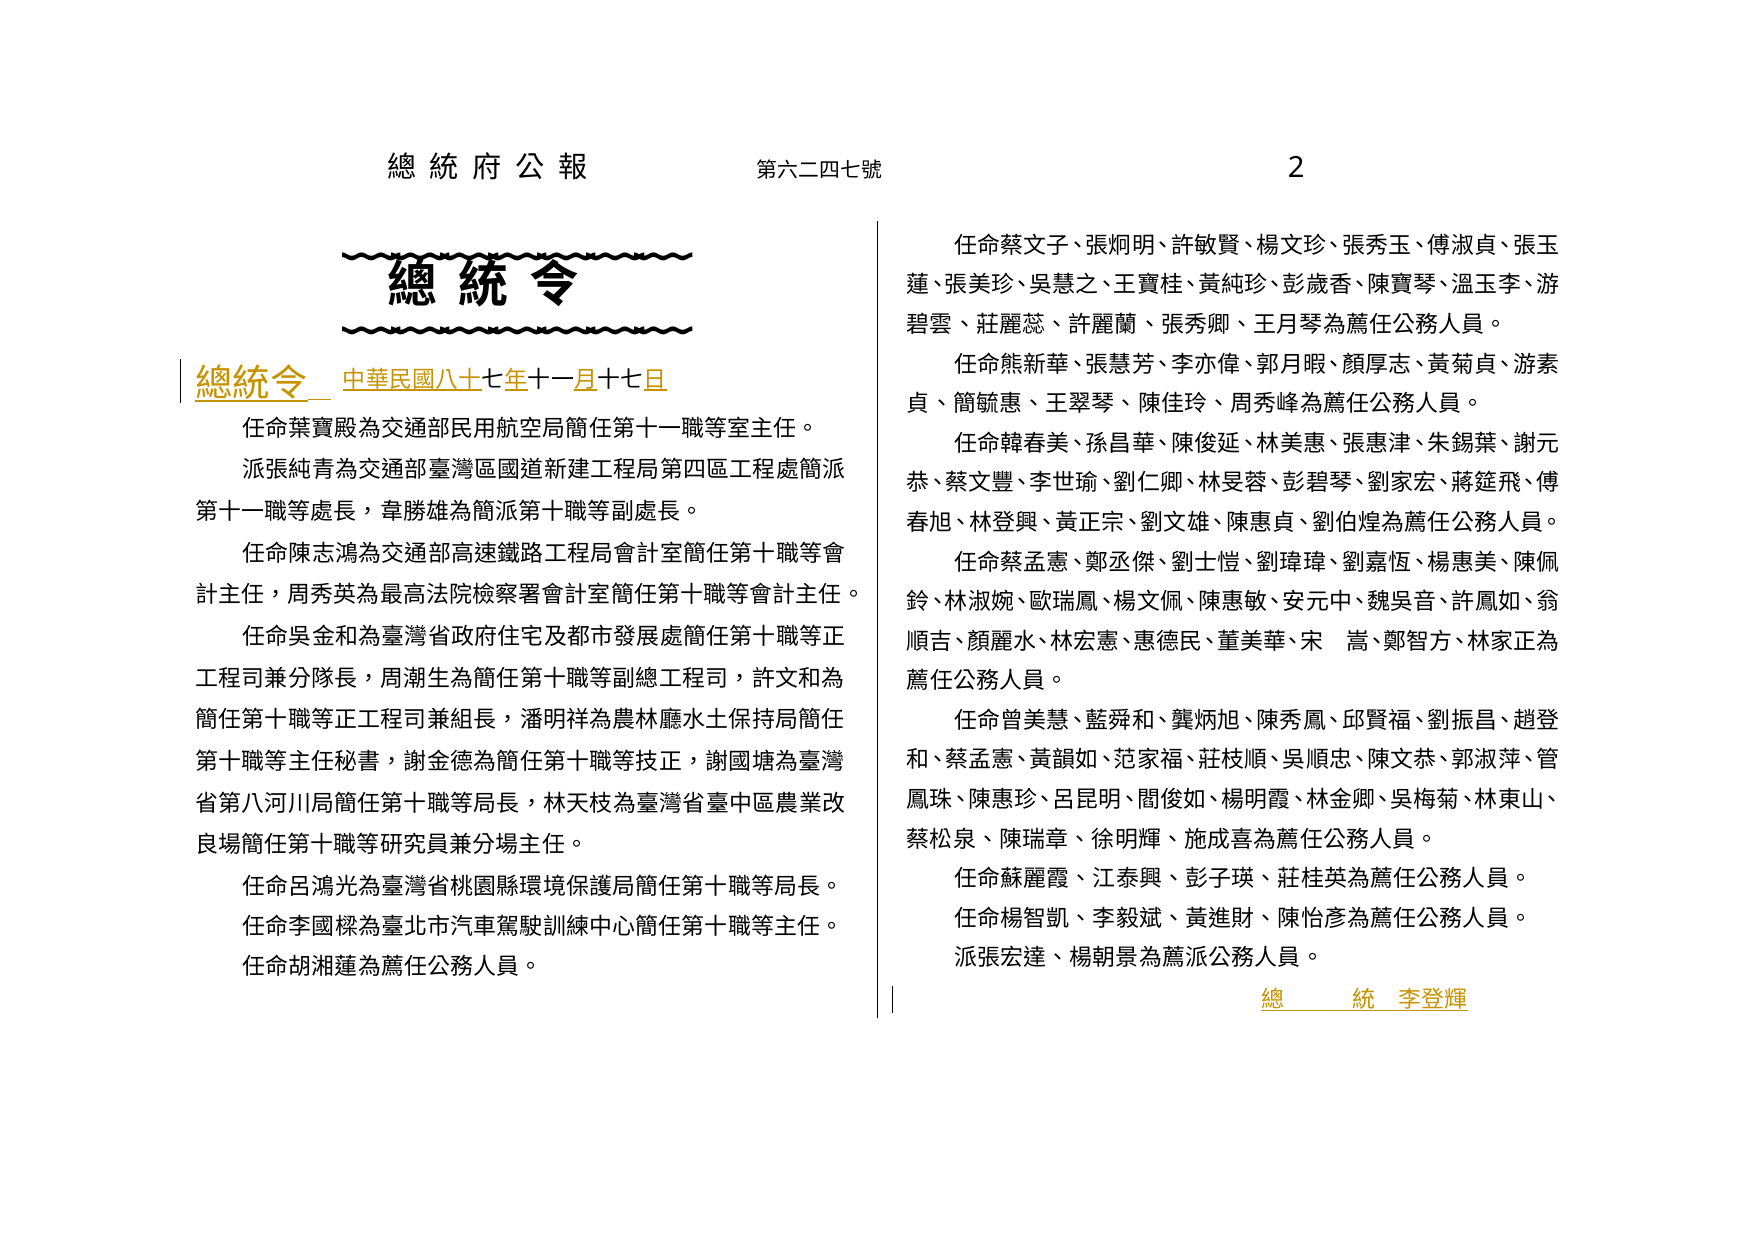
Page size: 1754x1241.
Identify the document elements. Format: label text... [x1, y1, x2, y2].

table_cell 總統令 [340, 261, 852, 309]
table_header ﹏﹏﹏﹏﹏﹏﹏ [340, 224, 852, 261]
table_cell [192, 261, 340, 309]
table_cell 中華民國八十七年十一月十七日 [340, 359, 852, 403]
text 總 統 李登輝 [907, 986, 1559, 1013]
table_cell [192, 309, 340, 359]
text 任命胡湘蓮為薦任公務人員。 [195, 942, 847, 982]
text 任命陳志鴻為交通部高速鐵路工程局會計室簡任第十職等會計主任，周秀英為最高法院檢察署會計室簡任第十職等會計主任。 [195, 528, 847, 611]
text 任命蔡文子、張炯明、許敏賢、楊文珍、張秀玉、傅淑貞、張玉蓮、張美珍、吳慧之、王寶桂、黃純珍、彭歲香、陳寶琴、溫玉李、游碧雲、莊麗蕊、許麗蘭、張秀卿、王月琴為薦任公務人員。 [907, 222, 1559, 340]
table_cell ﹏﹏﹏﹏﹏﹏﹏ [340, 309, 852, 359]
text 任命呂鴻光為臺灣省桃園縣環境保護局簡任第十職等局長。 [195, 861, 847, 903]
text 任命吳金和為臺灣省政府住宅及都市發展處簡任第十職等正工程司兼分隊長，周潮生為簡任第十職等副總工程司，許文和為簡任第十職等正工程司兼組長，潘明祥為農林廳水土保持局簡任第十職等主任秘書，謝金德為簡任第十職等技正，謝國塘為臺灣省第八河川局簡任第十職等局長，林天枝為臺灣省臺中區農業改良場簡任第十職等研究員兼分場主任。 [195, 611, 847, 861]
text 派張宏達、楊朝景為薦派公務人員。 [907, 934, 1559, 974]
table_header [192, 224, 340, 261]
text 任命曾美慧、藍舜和、龔炳旭、陳秀鳳、邱賢福、劉振昌、趙登和、蔡孟憲、黃韻如、范家福、莊枝順、吳順忠、陳文恭、郭淑萍、管鳳珠、陳惠珍、呂昆明、閻俊如、楊明霞、林金卿、吳梅菊、林東山、蔡松泉、陳瑞章、徐明輝、施成喜為薦任公務人員。 [907, 697, 1559, 855]
table_cell 總統令 [192, 359, 340, 403]
text 任命楊智凱、李毅斌、黃進財、陳怡彥為薦任公務人員。 [907, 894, 1559, 934]
text 派張純青為交通部臺灣區國道新建工程局第四區工程處簡派第十一職等處長，韋勝雄為簡派第十職等副處長。 [195, 444, 847, 528]
text 任命葉寶殿為交通部民用航空局簡任第十一職等室主任。 [195, 403, 847, 444]
text 任命熊新華、張慧芳、李亦偉、郭月暇、顏厚志、黃菊貞、游素貞、簡毓惠、王翠琴、陳佳玲、周秀峰為薦任公務人員。 [907, 340, 1559, 419]
text 任命蔡孟憲、鄭丞傑、劉士愷、劉瑋瑋、劉嘉恆、楊惠美、陳佩鈴、林淑婉、歐瑞鳳、楊文佩、陳惠敏、安元中、魏吳音、許鳳如、翁順吉、顏麗水、林宏憲、惠德民、董美華、宋 嵩、鄭智方、林家正為薦任公務人員。 [907, 538, 1559, 697]
text 任命蘇麗霞、江泰興、彭子瑛、莊桂英為薦任公務人員。 [907, 855, 1559, 894]
text 任命韓春美、孫昌華、陳俊延、林美惠、張惠津、朱錫葉、謝元恭、蔡文豐、李世瑜、劉仁卿、林旻蓉、彭碧琴、劉家宏、蔣筵飛、傅春旭、林登興、黃正宗、劉文雄、陳惠貞、劉伯煌為薦任公務人員。 [907, 419, 1559, 538]
text 任命李國樑為臺北市汽車駕駛訓練中心簡任第十職等主任。 [195, 903, 847, 942]
